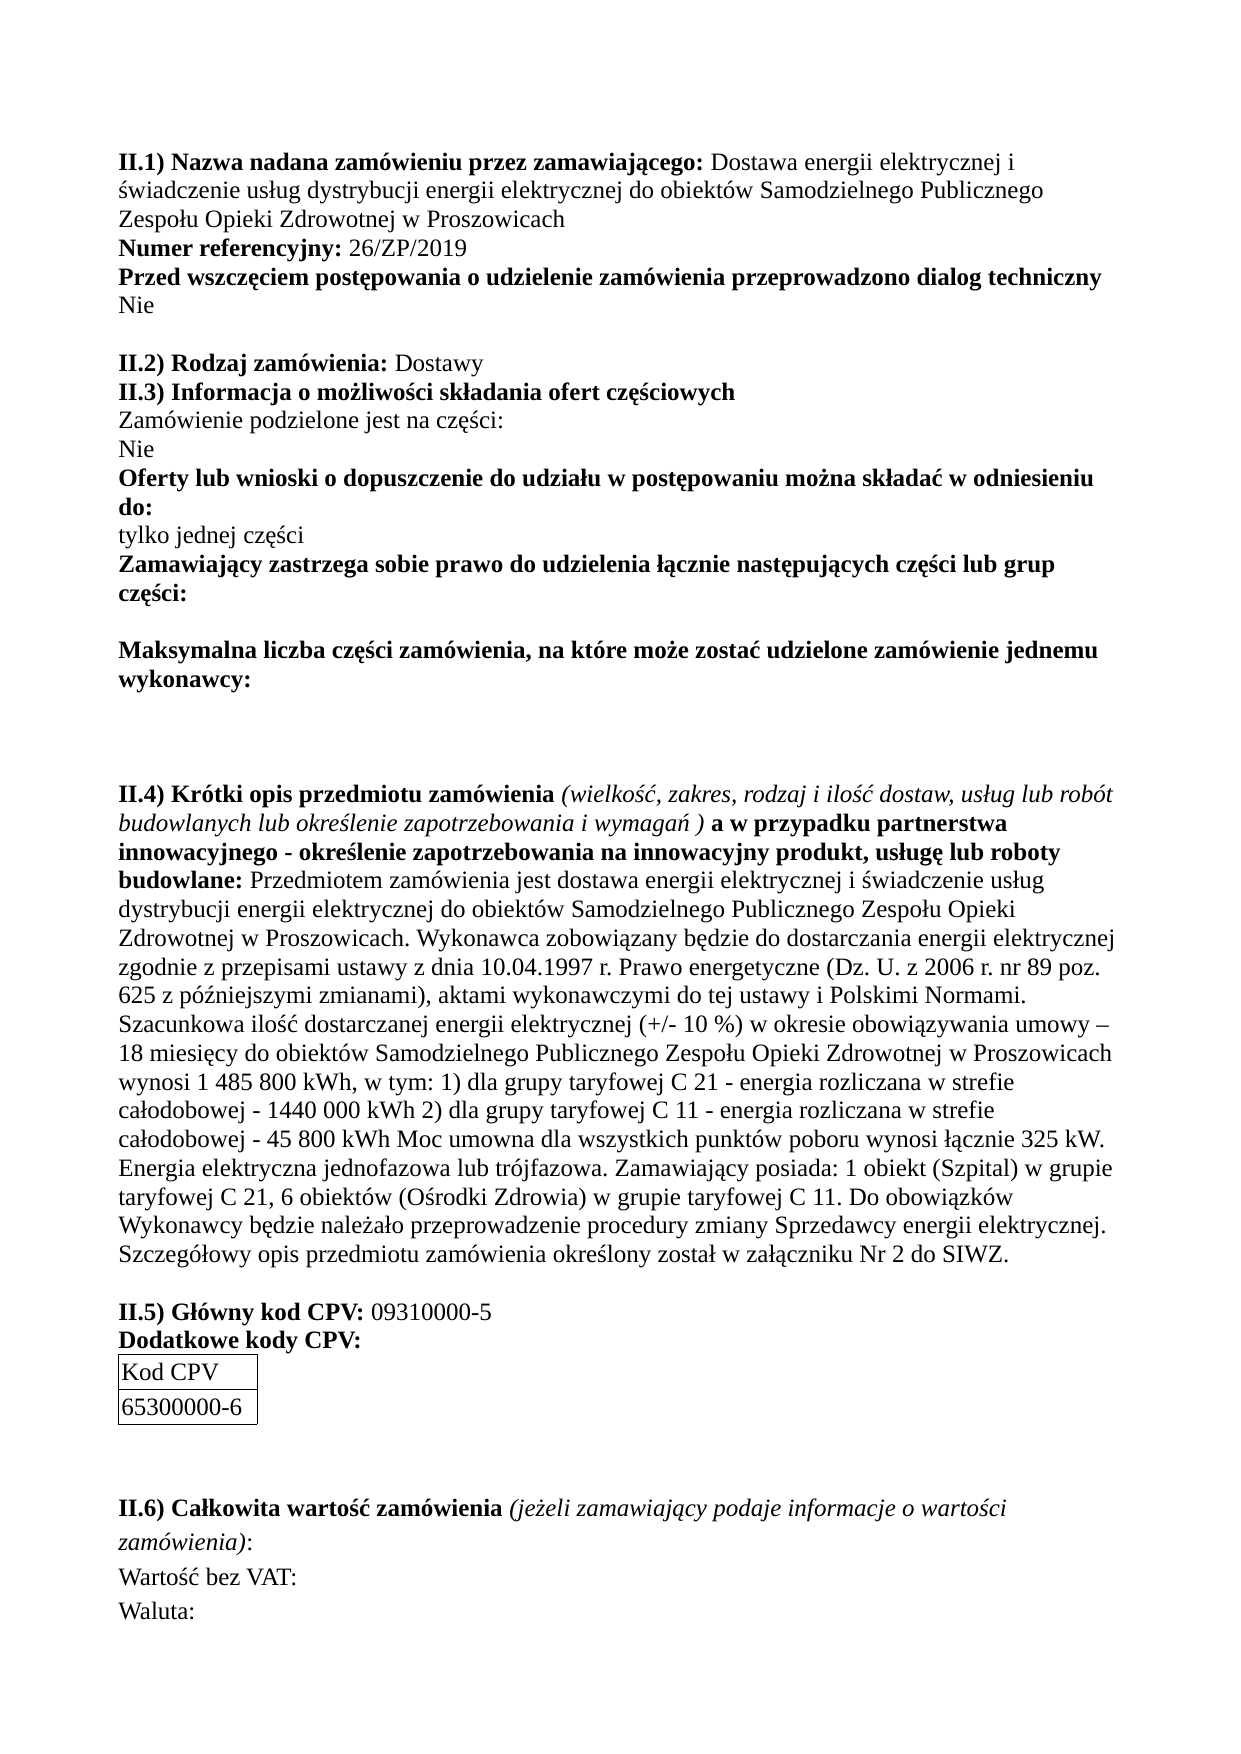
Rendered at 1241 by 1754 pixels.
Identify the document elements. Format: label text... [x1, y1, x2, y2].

text II.2) Rodzaj zamówienia: Dostawy II.3) Informacja o możliwości składania ofert częściowych Zamówienie podzielone jest na części: [118, 319, 1122, 434]
table_header Kod CPV [119, 1355, 257, 1389]
text II.6) Całkowita wartość zamówienia (jeżeli zamawiający podaje informacje o wartości zamówienia): Wartość bez VAT: Waluta: [118, 1424, 1122, 1625]
text Nie [118, 291, 1122, 319]
table_cell 65300000-6 [119, 1390, 257, 1424]
text Nie Oferty lub wnioski o dopuszczenie do udziału w postępowaniu można składać w odniesieniu do: tylko jednej części [118, 434, 1122, 549]
text II.1) Nazwa nadana zamówieniu przez zamawiającego: Dostawa energii elektrycznej i świadczenie usług dystrybucji energii elektrycznej do obiektów Samodzielnego Publicznego Zespołu Opieki Zdrowotnej w Proszowicach Numer referencyjny: 26/ZP/2019 Przed wszczęciem postępowania o udzielenie zamówienia przeprowadzono dialog techniczny [118, 118, 1122, 291]
text Zamawiający zastrzega sobie prawo do udzielenia łącznie następujących części lub grup części: Maksymalna liczba części zamówienia, na które może zostać udzielone zamówienie jednemu wykonawcy: II.4) Krótki opis przedmiotu zamówienia (wielkość, zakres, rodzaj i ilość dostaw, usług lub robót budowlanych lub określenie zapotrzebowania i wymagań ) a w przypadku partnerstwa innowacyjnego - określenie zapotrzebowania na innowacyjny produkt, usługę lub roboty budowlane: Przedmiotem zamówienia jest dostawa energii elektrycznej i świadczenie usług dystrybucji energii elektrycznej do obiektów Samodzielnego Publicznego Zespołu Opieki Zdrowotnej w Proszowicach. Wykonawca zobowiązany będzie do dostarczania energii elektrycznej zgodnie z przepisami ustawy z dnia 10.04.1997 r. Prawo energetyczne (Dz. U. z 2006 r. nr 89 poz. 625 z późniejszymi zmianami), aktami wykonawczymi do tej ustawy i Polskimi Normami. Szacunkowa ilość dostarczanej energii elektrycznej (+/- 10 %) w okresie obowiązywania umowy – 18 miesięcy do obiektów Samodzielnego Publicznego Zespołu Opieki Zdrowotnej w Proszowicach wynosi 1 485 800 kWh, w tym: 1) dla grupy taryfowej C 21 - energia rozliczana w strefie całodobowej - 1440 000 kWh 2) dla grupy taryfowej C 11 - energia rozliczana w strefie całodobowej - 45 800 kWh Moc umowna dla wszystkich punktów poboru wynosi łącznie 325 kW. Energia elektryczna jednofazowa lub trójfazowa. Zamawiający posiada: 1 obiekt (Szpital) w grupie taryfowej C 21, 6 obiektów (Ośrodki Zdrowia) w grupie taryfowej C 11. Do obowiązków Wykonawcy będzie należało przeprowadzenie procedury zmiany Sprzedawcy energii elektrycznej. Szczegółowy opis przedmiotu zamówienia określony został w załączniku Nr 2 do SIWZ. II.5) Główny kod CPV: 09310000-5 Dodatkowe kody CPV: [118, 549, 1122, 1354]
